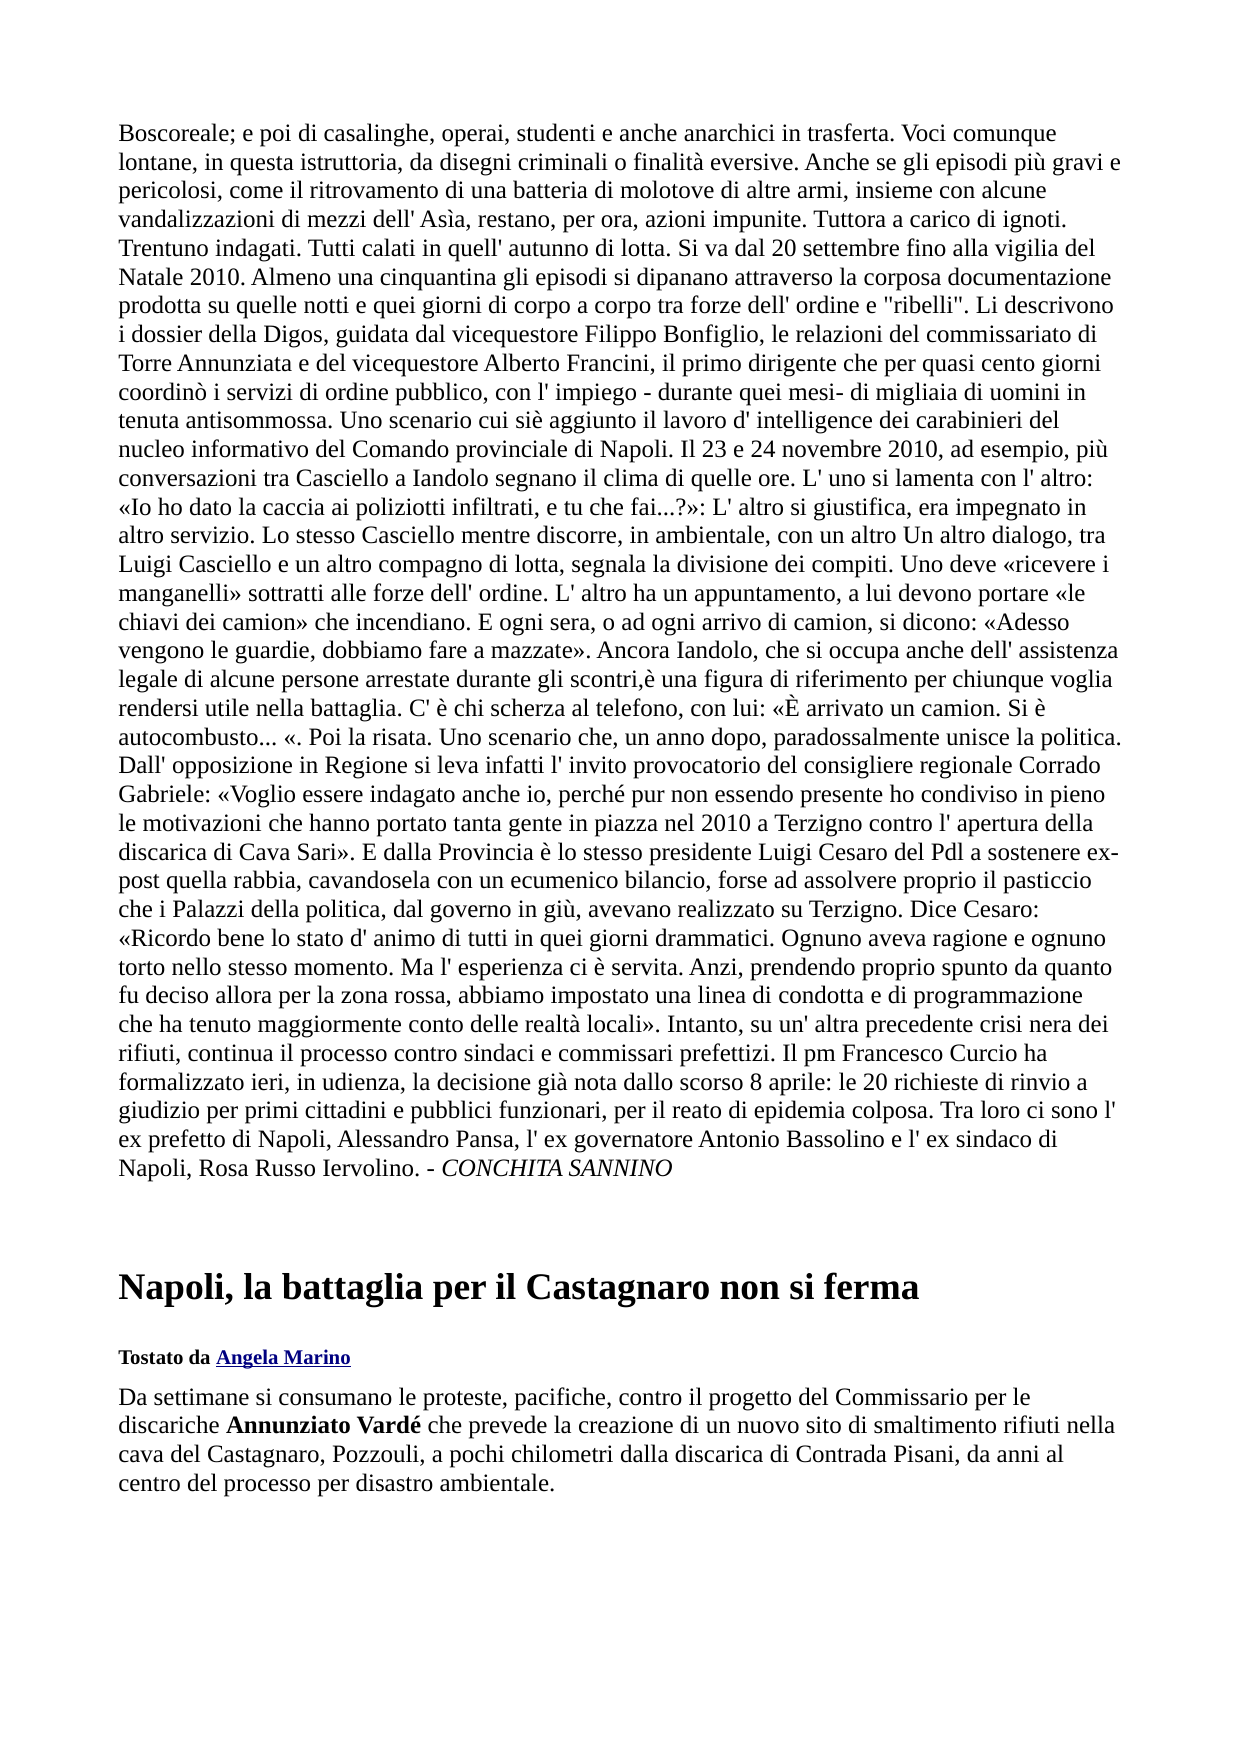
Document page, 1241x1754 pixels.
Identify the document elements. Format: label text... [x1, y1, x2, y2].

subtitle Napoli, la battaglia per il Castagnaro non si ferma [118, 1264, 1122, 1307]
text Boscoreale; e poi di casalinghe, operai, studenti e anche anarchici in trasferta. Voci comunque lontane, in questa istruttoria, da disegni criminali o finalità eversive. Anche se gli episodi più gravi e pericolosi, come il ritrovamento di una batteria di molotove di altre armi, insieme con alcune vandalizzazioni di mezzi dell' Asìa, restano, per ora, azioni impunite. Tuttora a carico di ignoti. Trentuno indagati. Tutti calati in quell' autunno di lotta. Si va dal 20 settembre fino alla vigilia del Natale 2010. Almeno una cinquantina gli episodi si dipanano attraverso la corposa documentazione prodotta su quelle notti e quei giorni di corpo a corpo tra forze dell' ordine e "ribelli". Li descrivono i dossier della Digos, guidata dal vicequestore Filippo Bonfiglio, le relazioni del commissariato di Torre Annunziata e del vicequestore Alberto Francini, il primo dirigente che per quasi cento giorni coordinò i servizi di ordine pubblico, con l' impiego - durante quei mesi- di migliaia di uomini in tenuta antisommossa. Uno scenario cui siè aggiunto il lavoro d' intelligence dei carabinieri del nucleo informativo del Comando provinciale di Napoli. Il 23 e 24 novembre 2010, ad esempio, più conversazioni tra Casciello a Iandolo segnano il clima di quelle ore. L' uno si lamenta con l' altro: «Io ho dato la caccia ai poliziotti infiltrati, e tu che fai...?»: L' altro si giustifica, era impegnato in altro servizio. Lo stesso Casciello mentre discorre, in ambientale, con un altro Un altro dialogo, tra Luigi Casciello e un altro compagno di lotta, segnala la divisione dei compiti. Uno deve «ricevere i manganelli» sottratti alle forze dell' ordine. L' altro ha un appuntamento, a lui devono portare «le chiavi dei camion» che incendiano. E ogni sera, o ad ogni arrivo di camion, si dicono: «Adesso vengono le guardie, dobbiamo fare a mazzate». Ancora Iandolo, che si occupa anche dell' assistenza legale di alcune persone arrestate durante gli scontri,è una figura di riferimento per chiunque voglia rendersi utile nella battaglia. C' è chi scherza al telefono, con lui: «È arrivato un camion. Si è autocombusto... «. Poi la risata. Uno scenario che, un anno dopo, paradossalmente unisce la politica. Dall' opposizione in Regione si leva infatti l' invito provocatorio del consigliere regionale Corrado Gabriele: «Voglio essere indagato anche io, perché pur non essendo presente ho condiviso in pieno le motivazioni che hanno portato tanta gente in piazza nel 2010 a Terzigno contro l' apertura della discarica di Cava Sari». E dalla Provincia è lo stesso presidente Luigi Cesaro del Pdl a sostenere ex-post quella rabbia, cavandosela con un ecumenico bilancio, forse ad assolvere proprio il pasticcio che i Palazzi della politica, dal governo in giù, avevano realizzato su Terzigno. Dice Cesaro: «Ricordo bene lo stato d' animo di tutti in quei giorni drammatici. Ognuno aveva ragione e ognuno torto nello stesso momento. Ma l' esperienza ci è servita. Anzi, prendendo proprio spunto da quanto fu deciso allora per la zona rossa, abbiamo impostato una linea di condotta e di programmazione che ha tenuto maggiormente conto delle realtà locali». Intanto, su un' altra precedente crisi nera dei rifiuti, continua il processo contro sindaci e commissari prefettizi. Il pm Francesco Curcio ha formalizzato ieri, in udienza, la decisione già nota dallo scorso 8 aprile: le 20 richieste di rinvio a giudizio per primi cittadini e pubblici funzionari, per il reato di epidemia colposa. Tra loro ci sono l' ex prefetto di Napoli, Alessandro Pansa, l' ex governatore Antonio Bassolino e l' ex sindaco di Napoli, Rosa Russo Iervolino. - CONCHITA SANNINO [118, 118, 1122, 1182]
subtitle Tostato da Angela Marino [118, 1345, 1122, 1369]
text Da settimane si consumano le proteste, pacifiche, contro il progetto del Commissario per le discariche Annunziato Vardé che prevede la creazione di un nuovo sito di smaltimento rifiuti nella cava del Castagnaro, Pozzouli, a pochi chilometri dalla discarica di Contrada Pisani, da anni al centro del processo per disastro ambientale. [118, 1382, 1122, 1497]
